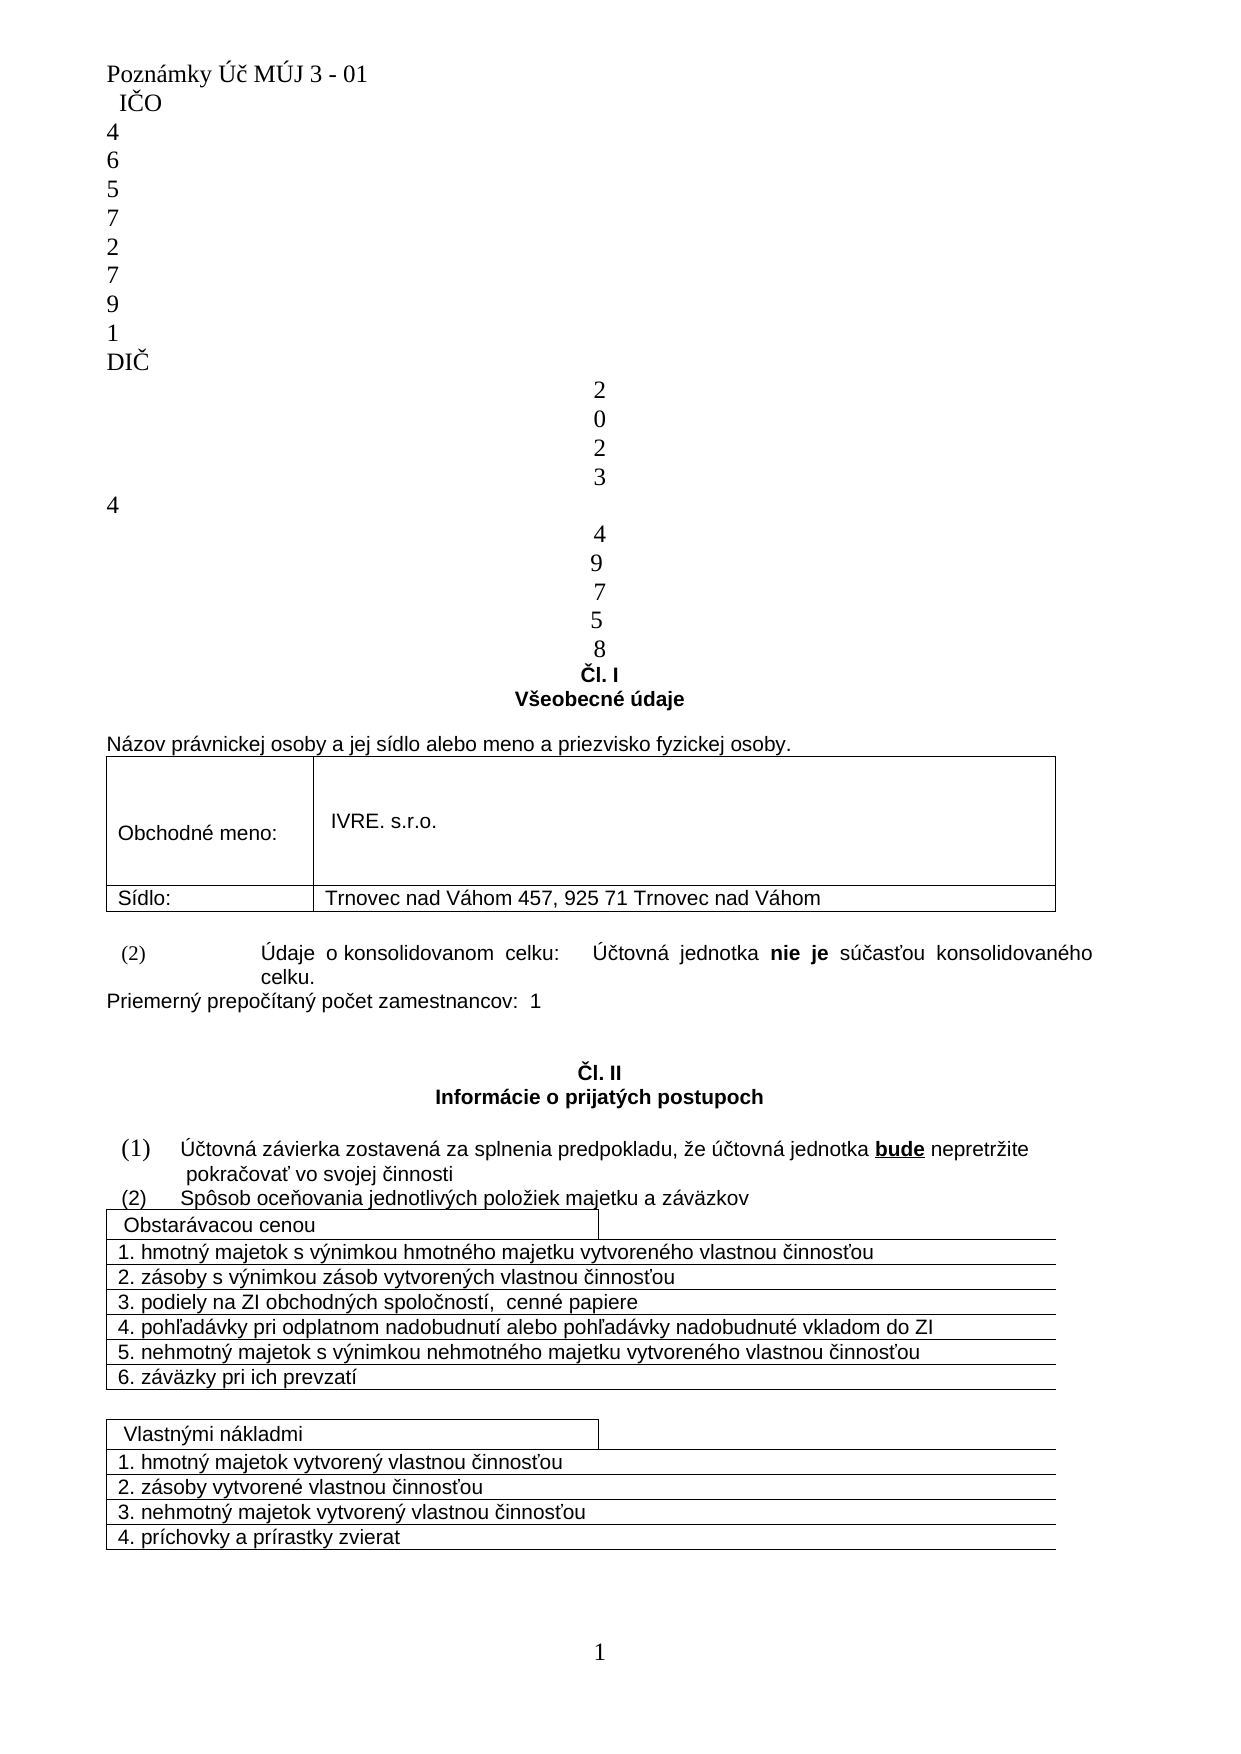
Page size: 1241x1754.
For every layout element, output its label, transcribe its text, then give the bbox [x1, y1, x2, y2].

table_cell 5. nehmotný majetok s výnimkou nehmotného majetku vytvoreného vlastnou činnosťou [107, 1340, 1056, 1364]
table_cell 1. hmotný majetok s výnimkou hmotného majetku vytvoreného vlastnou činnosťou [107, 1240, 1056, 1264]
table_cell 2. zásoby vytvorené vlastnou činnosťou [107, 1475, 1056, 1499]
table_cell 4. pohľadávky pri odplatnom nadobudnutí alebo pohľadávky nadobudnuté vkladom do ZI [107, 1315, 1056, 1339]
table_header Obchodné meno: [107, 757, 313, 884]
text Čl. II [106, 1061, 1092, 1085]
list Účtovná závierka zostavená za splnenia predpokladu, že účtovná jednotka bude nepretržite [121, 1133, 1092, 1161]
table_cell Sídlo: [107, 886, 313, 911]
table_cell 3. podiely na ZI obchodných spoločností, cenné papiere [107, 1290, 1056, 1314]
text Informácie o prijatých postupoch [106, 1085, 1092, 1109]
table_cell Trnovec nad Váhom 457, 925 71 Trnovec nad Váhom [314, 886, 1055, 911]
table_cell 4. príchovky a prírastky zvierat [107, 1525, 1056, 1549]
table_cell 1. hmotný majetok vytvorený vlastnou činnosťou [107, 1450, 1056, 1474]
table_cell 3. nehmotný majetok vytvorený vlastnou činnosťou [107, 1500, 1056, 1524]
table_header IVRE. s.r.o. [314, 757, 1055, 884]
text Čl. I [106, 663, 1092, 687]
text pokračovať vo svojej činnosti [180, 1161, 1092, 1185]
table_cell 6. záväzky pri ich prevzatí [107, 1365, 1056, 1389]
list Priemerný prepočítaný počet zamestnancov: 1 [0, 989, 1092, 1013]
list Spôsob oceňovania jednotlivých položiek majetku a záväzkov [121, 1185, 1092, 1209]
text Všeobecné údaje [106, 687, 1092, 711]
list Názov právnickej osoby a jej sídlo alebo meno a priezvisko fyzickej osoby. [0, 732, 1092, 756]
table_header Obstarávacou cenou [107, 1210, 598, 1239]
table_cell 2. zásoby s výnimkou zásob vytvorených vlastnou činnosťou [107, 1265, 1056, 1289]
list Údaje o konsolidovanom celku: Účtovná jednotka nie je súčasťou konsolidovaného celku. [121, 941, 1092, 989]
table_header Vlastnými nákladmi [107, 1420, 598, 1449]
